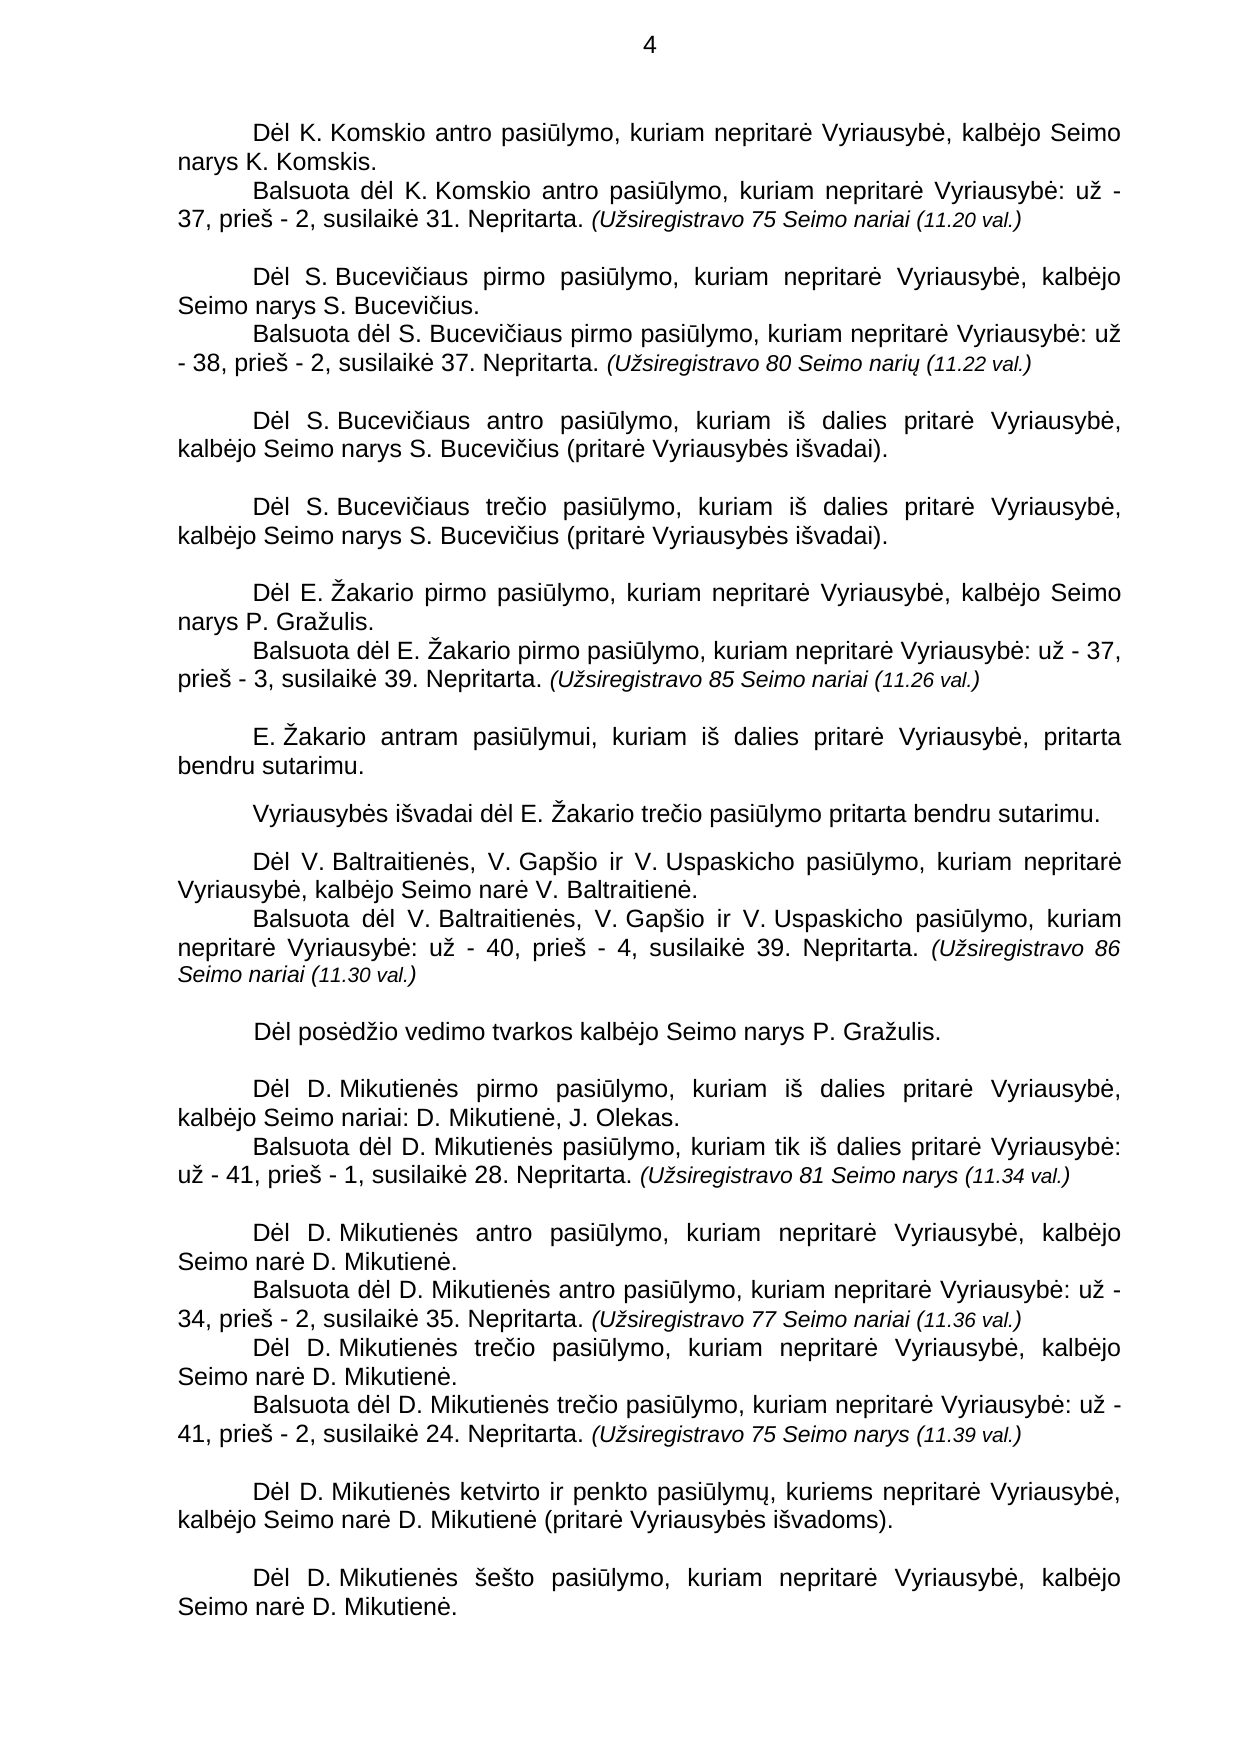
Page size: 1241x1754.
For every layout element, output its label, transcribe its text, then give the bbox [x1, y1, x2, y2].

text Dėl D. Mikutienės šešto pasiūlymo, kuriam nepritarė Vyriausybė, kalbėjo Seimo narė D. Mikutienė. [177, 1563, 1122, 1620]
text Balsuota dėl K. Komskio antro pasiūlymo, kuriam nepritarė Vyriausybė: už - 37, prieš - 2, susilaikė 31. Nepritarta. (Užsiregistravo 75 Seimo nariai (11.20 val.) [177, 176, 1122, 233]
text E. Žakario antram pasiūlymui, kuriam iš dalies pritarė Vyriausybė, pritarta bendru sutarimu. [177, 722, 1122, 779]
text Dėl S. Bucevičiaus pirmo pasiūlymo, kuriam nepritarė Vyriausybė, kalbėjo Seimo narys S. Bucevičius. [177, 262, 1122, 319]
text Balsuota dėl D. Mikutienės trečio pasiūlymo, kuriam nepritarė Vyriausybė: už - 41, prieš - 2, susilaikė 24. Nepritarta. (Užsiregistravo 75 Seimo narys (11.39 val.) [177, 1390, 1122, 1448]
text Dėl D. Mikutienės ketvirto ir penkto pasiūlymų, kuriems nepritarė Vyriausybė, kalbėjo Seimo narė D. Mikutienė (pritarė Vyriausybės išvadoms). [177, 1477, 1122, 1534]
text Dėl D. Mikutienės pirmo pasiūlymo, kuriam iš dalies pritarė Vyriausybė, kalbėjo Seimo nariai: D. Mikutienė, J. Olekas. [177, 1074, 1122, 1132]
text Balsuota dėl D. Mikutienės pasiūlymo, kuriam tik iš dalies pritarė Vyriausybė: už - 41, prieš - 1, susilaikė 28. Nepritarta. (Užsiregistravo 81 Seimo narys (11.34 val.) [177, 1132, 1122, 1189]
text Balsuota dėl V. Baltraitienės, V. Gapšio ir V. Uspaskicho pasiūlymo, kuriam nepritarė Vyriausybė: už - 40, prieš - 4, susilaikė 39. Nepritarta. (Užsiregistravo 86 Seimo nariai (11.30 val.) [177, 904, 1122, 988]
text Vyriausybės išvadai dėl E. Žakario trečio pasiūlymo pritarta bendru sutarimu. [177, 798, 1122, 827]
text Dėl D. Mikutienės trečio pasiūlymo, kuriam nepritarė Vyriausybė, kalbėjo Seimo narė D. Mikutienė. [177, 1333, 1122, 1390]
text Dėl V. Baltraitienės, V. Gapšio ir V. Uspaskicho pasiūlymo, kuriam nepritarė Vyriausybė, kalbėjo Seimo narė V. Baltraitienė. [177, 846, 1122, 904]
text Dėl D. Mikutienės antro pasiūlymo, kuriam nepritarė Vyriausybė, kalbėjo Seimo narė D. Mikutienė. [177, 1218, 1122, 1275]
text Balsuota dėl D. Mikutienės antro pasiūlymo, kuriam nepritarė Vyriausybė: už - 34, prieš - 2, susilaikė 35. Nepritarta. (Užsiregistravo 77 Seimo nariai (11.36 val.) [177, 1275, 1122, 1333]
text Balsuota dėl S. Bucevičiaus pirmo pasiūlymo, kuriam nepritarė Vyriausybė: už - 38, prieš - 2, susilaikė 37. Nepritarta. (Užsiregistravo 80 Seimo narių (11.22 val.) [177, 319, 1122, 377]
text Dėl K. Komskio antro pasiūlymo, kuriam nepritarė Vyriausybė, kalbėjo Seimo narys K. Komskis. [177, 118, 1122, 176]
text Dėl S. Bucevičiaus trečio pasiūlymo, kuriam iš dalies pritarė Vyriausybė, kalbėjo Seimo narys S. Bucevičius (pritarė Vyriausybės išvadai). [177, 492, 1122, 549]
text Dėl posėdžio vedimo tvarkos kalbėjo Seimo narys P. Gražulis. [177, 1017, 1122, 1045]
text Balsuota dėl E. Žakario pirmo pasiūlymo, kuriam nepritarė Vyriausybė: už - 37, prieš - 3, susilaikė 39. Nepritarta. (Užsiregistravo 85 Seimo nariai (11.26 val.) [177, 636, 1122, 693]
text Dėl S. Bucevičiaus antro pasiūlymo, kuriam iš dalies pritarė Vyriausybė, kalbėjo Seimo narys S. Bucevičius (pritarė Vyriausybės išvadai). [177, 406, 1122, 463]
text Dėl E. Žakario pirmo pasiūlymo, kuriam nepritarė Vyriausybė, kalbėjo Seimo narys P. Gražulis. [177, 578, 1122, 636]
